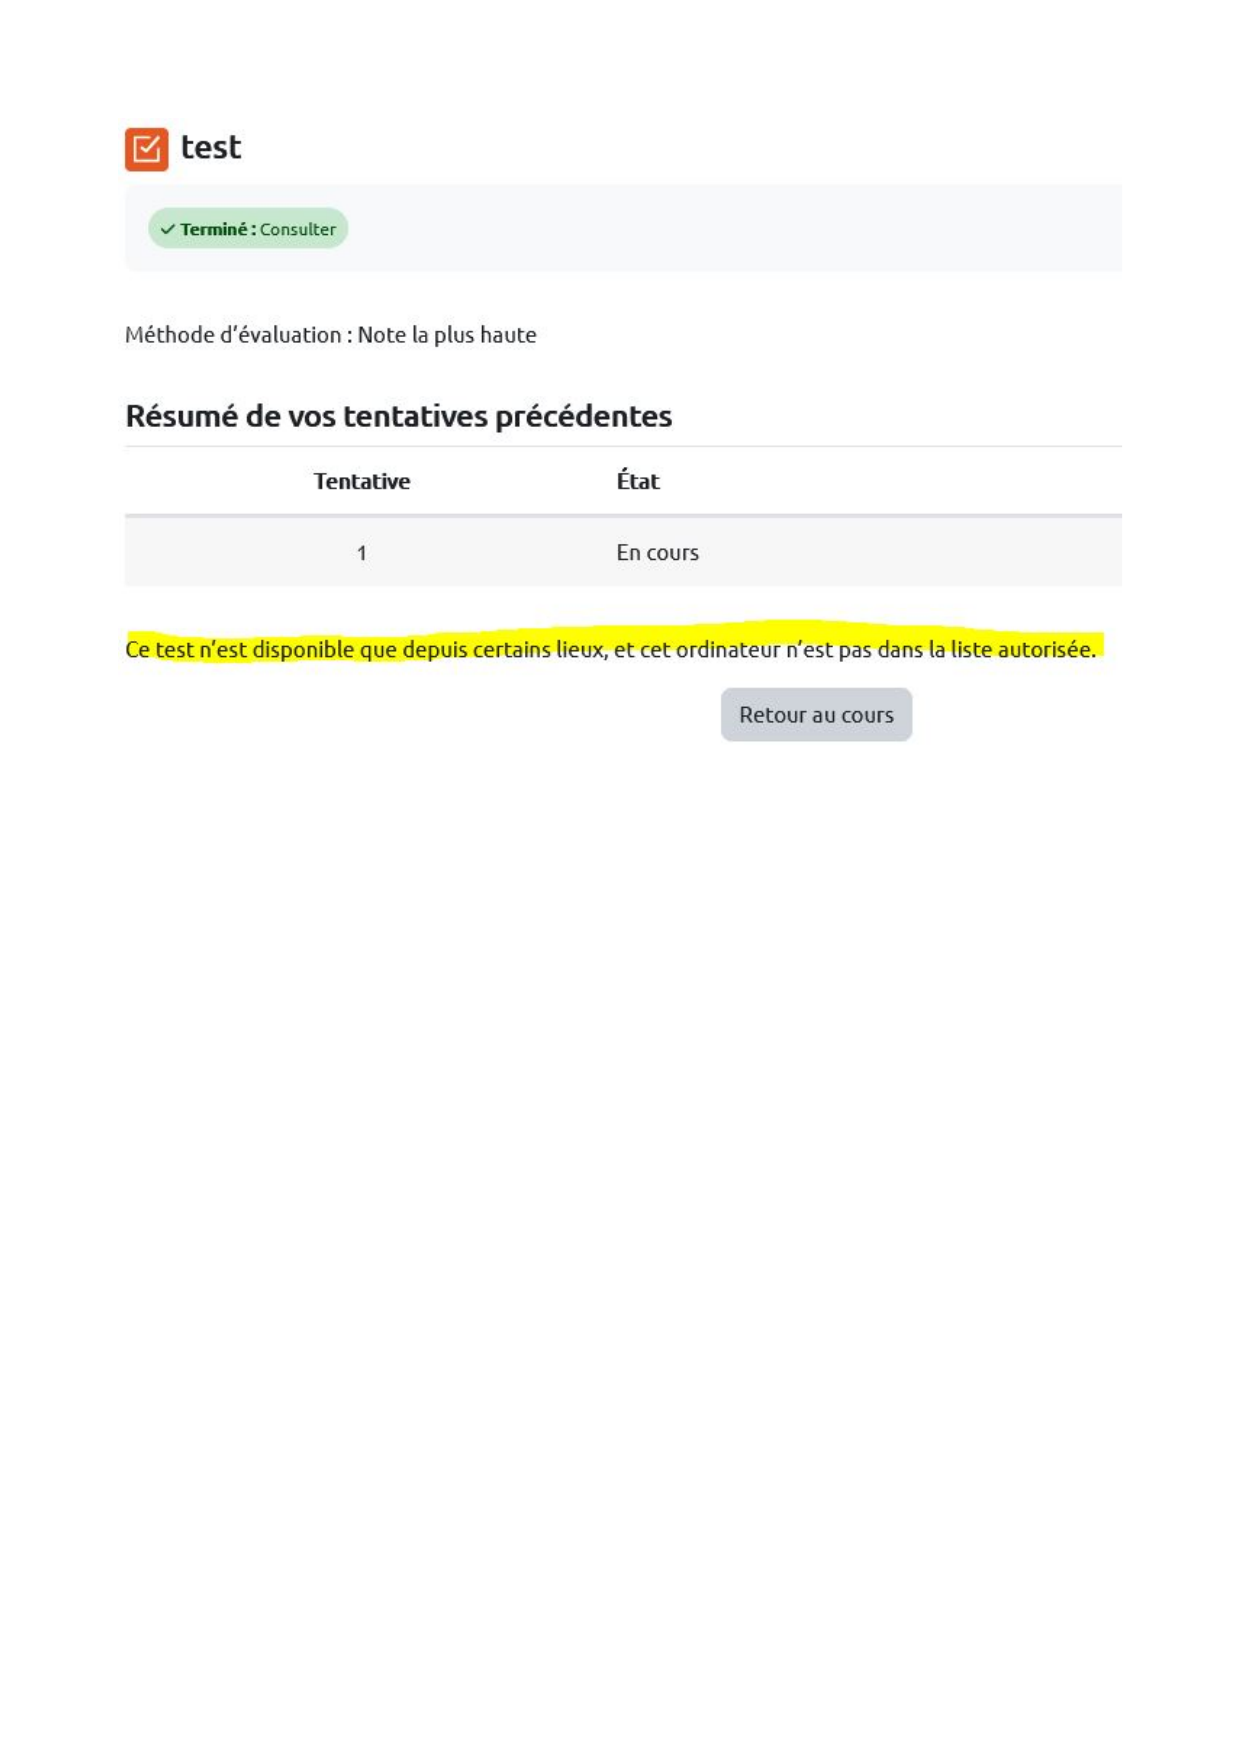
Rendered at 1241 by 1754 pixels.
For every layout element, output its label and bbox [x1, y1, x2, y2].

picture [118, 118, 1123, 775]
